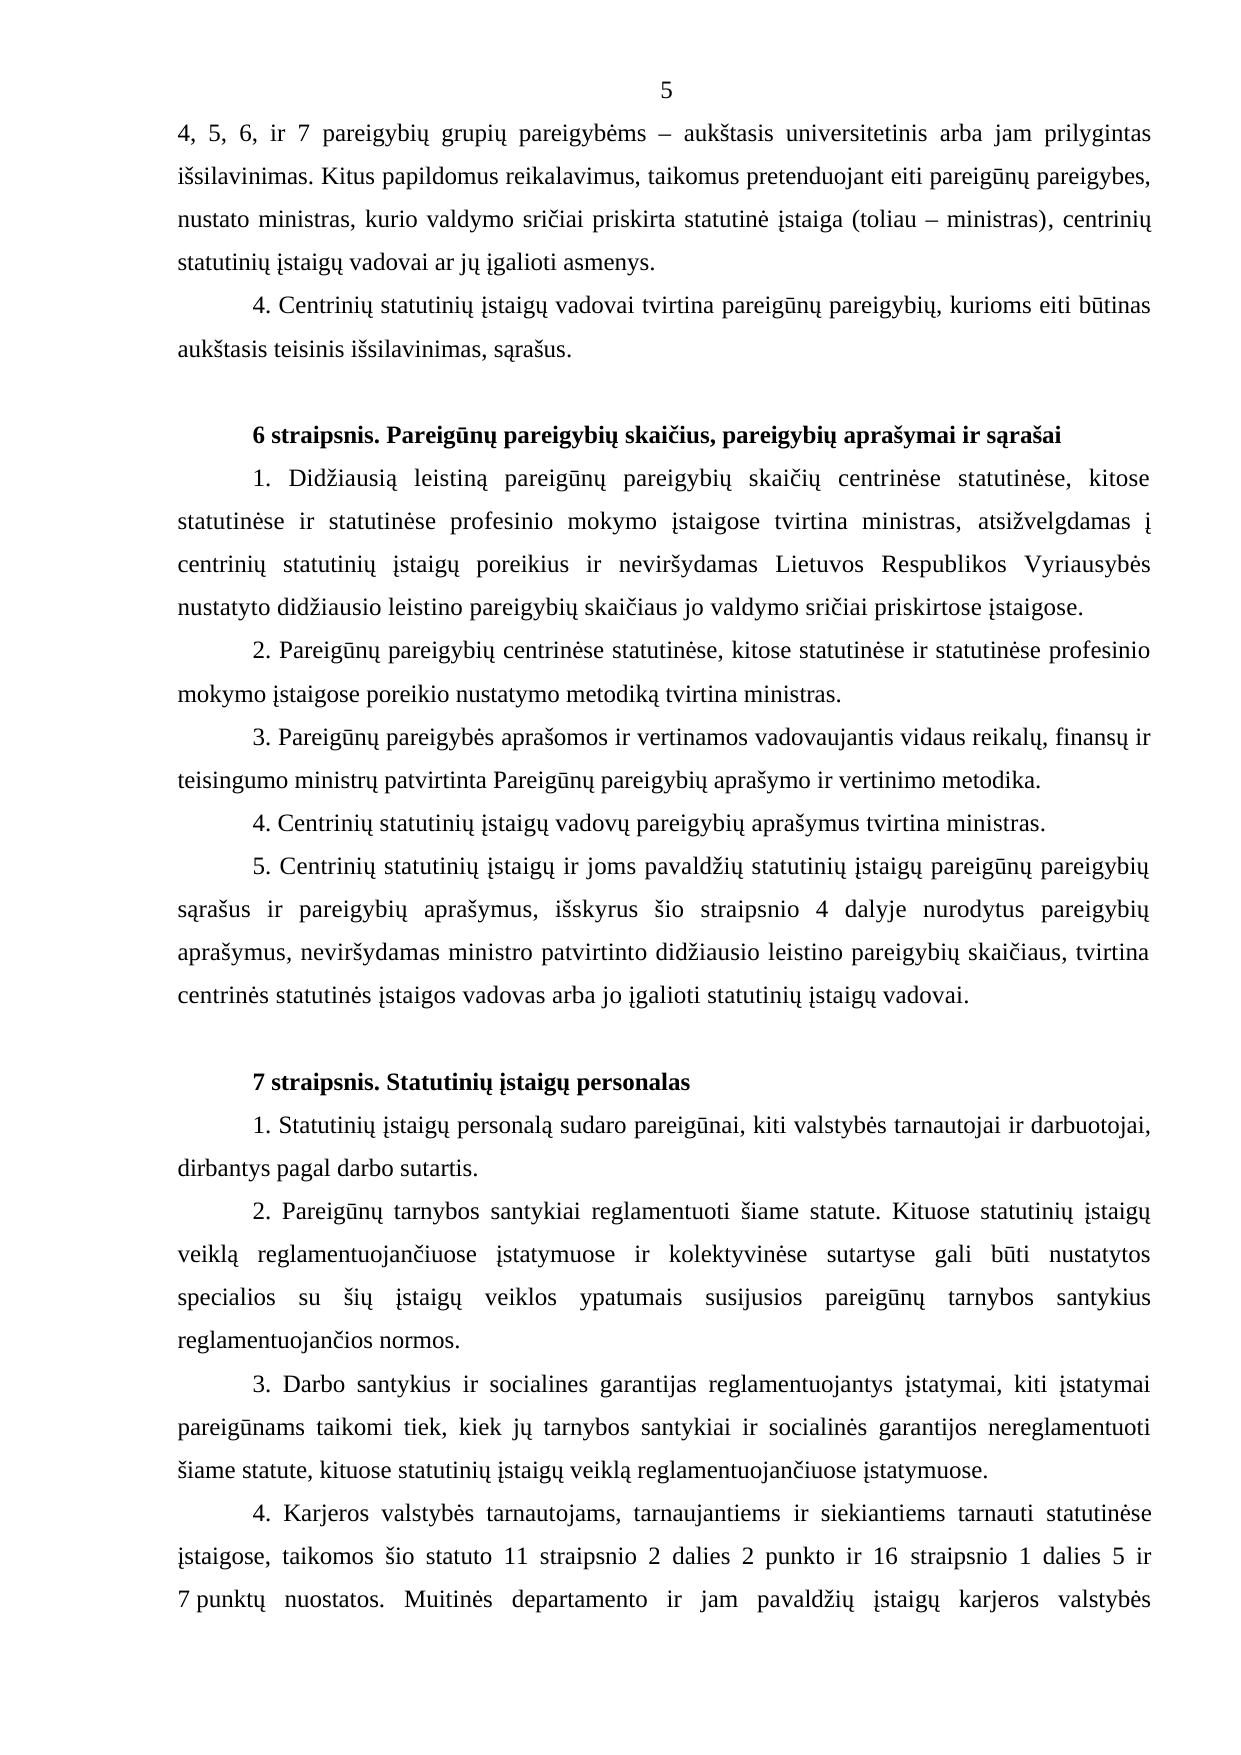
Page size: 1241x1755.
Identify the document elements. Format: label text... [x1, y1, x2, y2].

text 3. Pareigūnų pareigybės aprašomos ir vertinamos vadovaujantis vidaus reikalų, finansų ir teisingumo ministrų patvirtinta Pareigūnų pareigybių aprašymo ir vertinimo metodika. [177, 722, 1152, 794]
text 1. Statutinių įstaigų personalą sudaro pareigūnai, kiti valstybės tarnautojai ir darbuotojai, dirbantys pagal darbo sutartis. [177, 1110, 1152, 1182]
text 2. Pareigūnų tarnybos santykiai reglamentuoti šiame statute. Kituose statutinių įstaigų veiklą reglamentuojančiuose įstatymuose ir kolektyvinėse sutartyse gali būti nustatytos specialios su šių įstaigų veiklos ypatumais susijusios pareigūnų tarnybos santykius reglamentuojančios normos. [177, 1196, 1152, 1354]
text 4, 5, 6, ir 7 pareigybių grupių pareigybėms – aukštasis universitetinis arba jam prilygintas išsilavinimas. Kitus papildomus reikalavimus, taikomus pretenduojant eiti pareigūnų pareigybes, nustato ministras, kurio valdymo sričiai priskirta statutinė įstaiga (toliau – ministras), centrinių statutinių įstaigų vadovai ar jų įgalioti asmenys. [177, 118, 1152, 276]
text 5. Centrinių statutinių įstaigų ir joms pavaldžių statutinių įstaigų pareigūnų pareigybių sąrašus ir pareigybių aprašymus, išskyrus šio straipsnio 4 dalyje nurodytus pareigybių aprašymus, neviršydamas ministro patvirtinto didžiausio leistino pareigybių skaičiaus, tvirtina centrinės statutinės įstaigos vadovas arba jo įgalioti statutinių įstaigų vadovai. [177, 851, 1152, 1009]
text 4. Centrinių statutinių įstaigų vadovai tvirtina pareigūnų pareigybių, kurioms eiti būtinas aukštasis teisinis išsilavinimas, sąrašus. [177, 291, 1152, 362]
text 4. Karjeros valstybės tarnautojams, tarnaujantiems ir siekiantiems tarnauti statutinėse įstaigose, taikomos šio statuto 11 straipsnio 2 dalies 2 punkto ir 16 straipsnio 1 dalies 5 ir 7 punktų nuostatos. Muitinės departamento ir jam pavaldžių įstaigų karjeros valstybės [177, 1498, 1152, 1613]
text 4. Centrinių statutinių įstaigų vadovų pareigybių aprašymus tvirtina ministras. [177, 808, 1152, 837]
text 3. Darbo santykius ir socialines garantijas reglamentuojantys įstatymai, kiti įstatymai pareigūnams taikomi tiek, kiek jų tarnybos santykiai ir socialinės garantijos nereglamentuoti šiame statute, kituose statutinių įstaigų veiklą reglamentuojančiuose įstatymuose. [177, 1369, 1152, 1484]
text 7 straipsnis. Statutinių įstaigų personalas [177, 1067, 1152, 1096]
text 1. Didžiausią leistiną pareigūnų pareigybių skaičių centrinėse statutinėse, kitose statutinėse ir statutinėse profesinio mokymo įstaigose tvirtina ministras, atsižvelgdamas į centrinių statutinių įstaigų poreikius ir neviršydamas Lietuvos Respublikos Vyriausybės nustatyto didžiausio leistino pareigybių skaičiaus jo valdymo sričiai priskirtose įstaigose. [177, 463, 1152, 621]
text 2. Pareigūnų pareigybių centrinėse statutinėse, kitose statutinėse ir statutinėse profesinio mokymo įstaigose poreikio nustatymo metodiką tvirtina ministras. [177, 636, 1152, 707]
text 6 straipsnis. Pareigūnų pareigybių skaičius, pareigybių aprašymai ir sąrašai [177, 420, 1152, 449]
